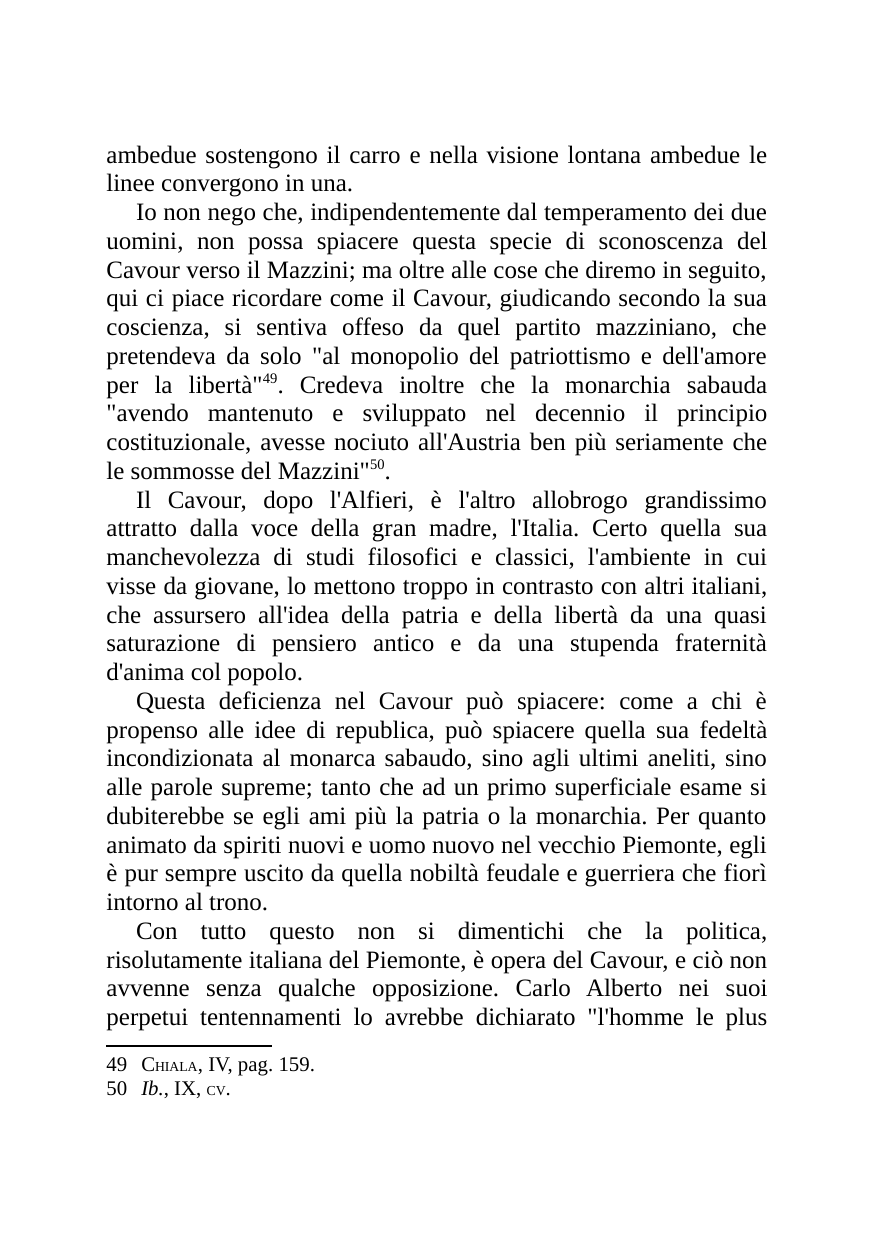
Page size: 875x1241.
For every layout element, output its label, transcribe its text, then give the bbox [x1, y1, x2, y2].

text Il Cavour, dopo l'Alfieri, è l'altro allobrogo grandissimo attratto dalla voce della gran madre, l'Italia. Certo quella sua manchevolezza di studi filosofici e classici, l'ambiente in cui visse da giovane, lo mettono troppo in contrasto con altri italiani, che assursero all'idea della patria e della libertà da una quasi saturazione di pensiero antico e da una stupenda fraternità d'anima col popolo. [106, 485, 768, 686]
text Ib., IX, cv. [106, 1076, 768, 1100]
text ambedue sostengono il carro e nella visione lontana ambedue le linee convergono in una. [106, 140, 768, 197]
text Chiala, IV, pag. 159. [106, 1052, 768, 1076]
text Con tutto questo non si dimentichi che la politica, risolutamente italiana del Piemonte, è opera del Cavour, e ciò non avvenne senza qualche opposizione. Carlo Alberto nei suoi perpetui tentennamenti lo avrebbe dichiarato "l'homme le plus [106, 916, 768, 1031]
text Questa deficienza nel Cavour può spiacere: come a chi è propenso alle idee di republica, può spiacere quella sua fedeltà incondizionata al monarca sabaudo, sino agli ultimi aneliti, sino alle parole supreme; tanto che ad un primo superficiale esame si dubiterebbe se egli ami più la patria o la monarchia. Per quanto animato da spiriti nuovi e uomo nuovo nel vecchio Piemonte, egli è pur sempre uscito da quella nobiltà feudale e guerriera che fiorì intorno al trono. [106, 686, 768, 916]
text Io non nego che, indipendentemente dal temperamento dei due uomini, non possa spiacere questa specie di sconoscenza del Cavour verso il Mazzini; ma oltre alle cose che diremo in seguito, qui ci piace ricordare come il Cavour, giudicando secondo la sua coscienza, si sentiva offeso da quel partito mazziniano, che pretendeva da solo "al monopolio del patriottismo e dell'amore per la libertà". Credeva inoltre che la monarchia sabauda "avendo mantenuto e sviluppato nel decennio il principio costituzionale, avesse nociuto all'Austria ben più seriamente che le sommosse del Mazzini". [106, 197, 768, 485]
